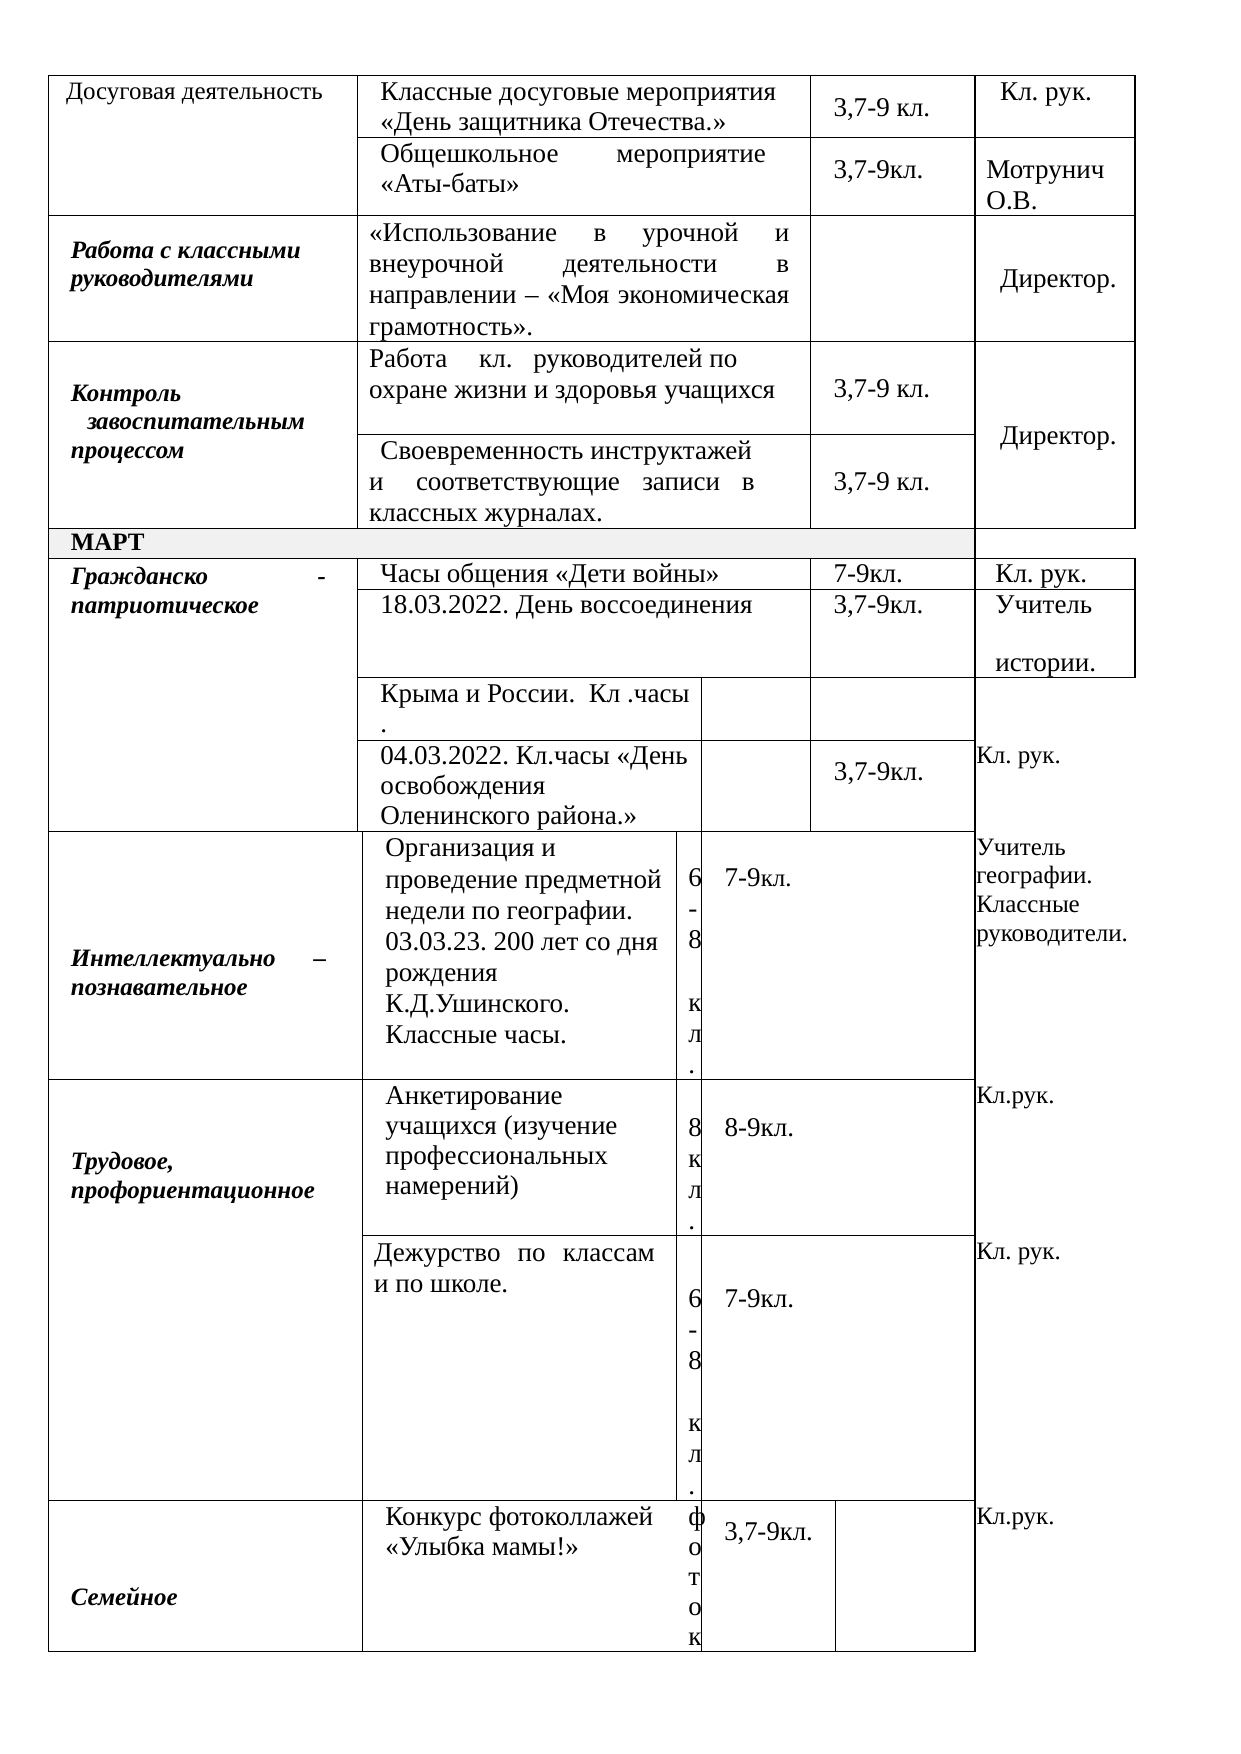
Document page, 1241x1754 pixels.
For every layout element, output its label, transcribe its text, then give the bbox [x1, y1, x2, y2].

table_cell 18.03.2022. День воссоединения [358, 590, 810, 677]
table_cell 3,7-9 кл. [811, 76, 974, 137]
table_cell [976, 529, 1135, 558]
table_cell «Использование в урочной и внеурочной деятельности в направлении – «Моя экономическая грамотность». [358, 216, 810, 341]
table_cell 6-8 кл. [677, 1236, 701, 1500]
table_cell [811, 678, 974, 739]
table_cell 3,7-9 кл. [811, 435, 974, 528]
table_cell [702, 678, 810, 739]
table_cell Часы общения «Дети войны» [358, 559, 810, 589]
table_cell [811, 216, 974, 341]
table_cell Кл. рук. [976, 559, 1134, 589]
table_cell МАРТ [49, 529, 974, 558]
table_cell Семейное [49, 1501, 362, 1651]
table_cell Общешкольное мероприятие «Аты-баты» [358, 138, 810, 215]
table_cell 3,7-9кл. [811, 741, 974, 831]
table_cell Анкетирование учащихся (изучение профессиональных намерений) [363, 1080, 676, 1235]
table_cell Кл.рук. [976, 1500, 1135, 1651]
table_cell 3,7-9кл. [811, 138, 974, 215]
table_cell [976, 678, 1135, 739]
table_cell Организация и проведение предметной недели по географии. 03.03.23. 200 лет со дня рождения К.Д.Ушинского. Классные часы. [363, 832, 676, 1079]
table_cell 7-9кл. [702, 832, 974, 1079]
table_cell Досуговая деятельность [49, 76, 357, 215]
table_cell Кл.рук. [976, 1079, 1135, 1235]
table_cell Кл. рук. [976, 76, 1134, 137]
table_cell Кл. рук. [976, 740, 1135, 831]
table_cell Учитель географии. Классные руководители. [976, 831, 1135, 1079]
table_cell Мотрунич О.В. [976, 138, 1134, 215]
table_cell Крыма и России. Кл .часы . [358, 678, 701, 739]
table_cell Классные досуговые мероприятия «День защитника Отечества.» [358, 76, 810, 137]
table_cell 8кл. [677, 1080, 701, 1235]
table_cell Интеллектуально – познавательное [49, 832, 362, 1079]
table_cell 3,7-9кл. [702, 1501, 835, 1651]
table_cell Дежурство по классам и по школе. [363, 1236, 676, 1500]
table_cell фотоколлажей [677, 1501, 701, 1651]
table_cell 7-9кл. [702, 1236, 974, 1500]
table_cell Гражданско - патриотическое [49, 559, 357, 831]
table_cell [702, 741, 810, 831]
table_cell Учитель истории. [976, 590, 1134, 677]
table_cell Директор. [976, 216, 1134, 341]
table_cell Контроль завоспитательным процессом [49, 342, 357, 528]
table_cell Директор. [976, 342, 1134, 528]
table_cell Работа кл. руководителей по охране жизни и здоровья учащихся [358, 342, 810, 434]
table_cell [836, 1501, 974, 1651]
table_cell Кл. рук. [976, 1235, 1135, 1500]
table_cell 7-9кл. [811, 559, 974, 589]
table_cell 8-9кл. [702, 1080, 974, 1235]
table_cell 3,7-9кл. [811, 590, 974, 677]
table_cell Работа с классными руководителями [49, 216, 357, 341]
table_cell 6-8 кл. [677, 832, 701, 1079]
table_cell 04.03.2022. Кл.часы «День освобождения Оленинского района.» [358, 741, 701, 831]
table_cell 3,7-9 кл. [811, 342, 974, 434]
table_cell Конкурс фотоколлажей «Улыбка мамы!» [363, 1501, 677, 1651]
table_cell Своевременность инструктажей и соответствующие записи в классных журналах. [358, 435, 810, 528]
table_cell Трудовое, профориентационное [49, 1080, 362, 1500]
